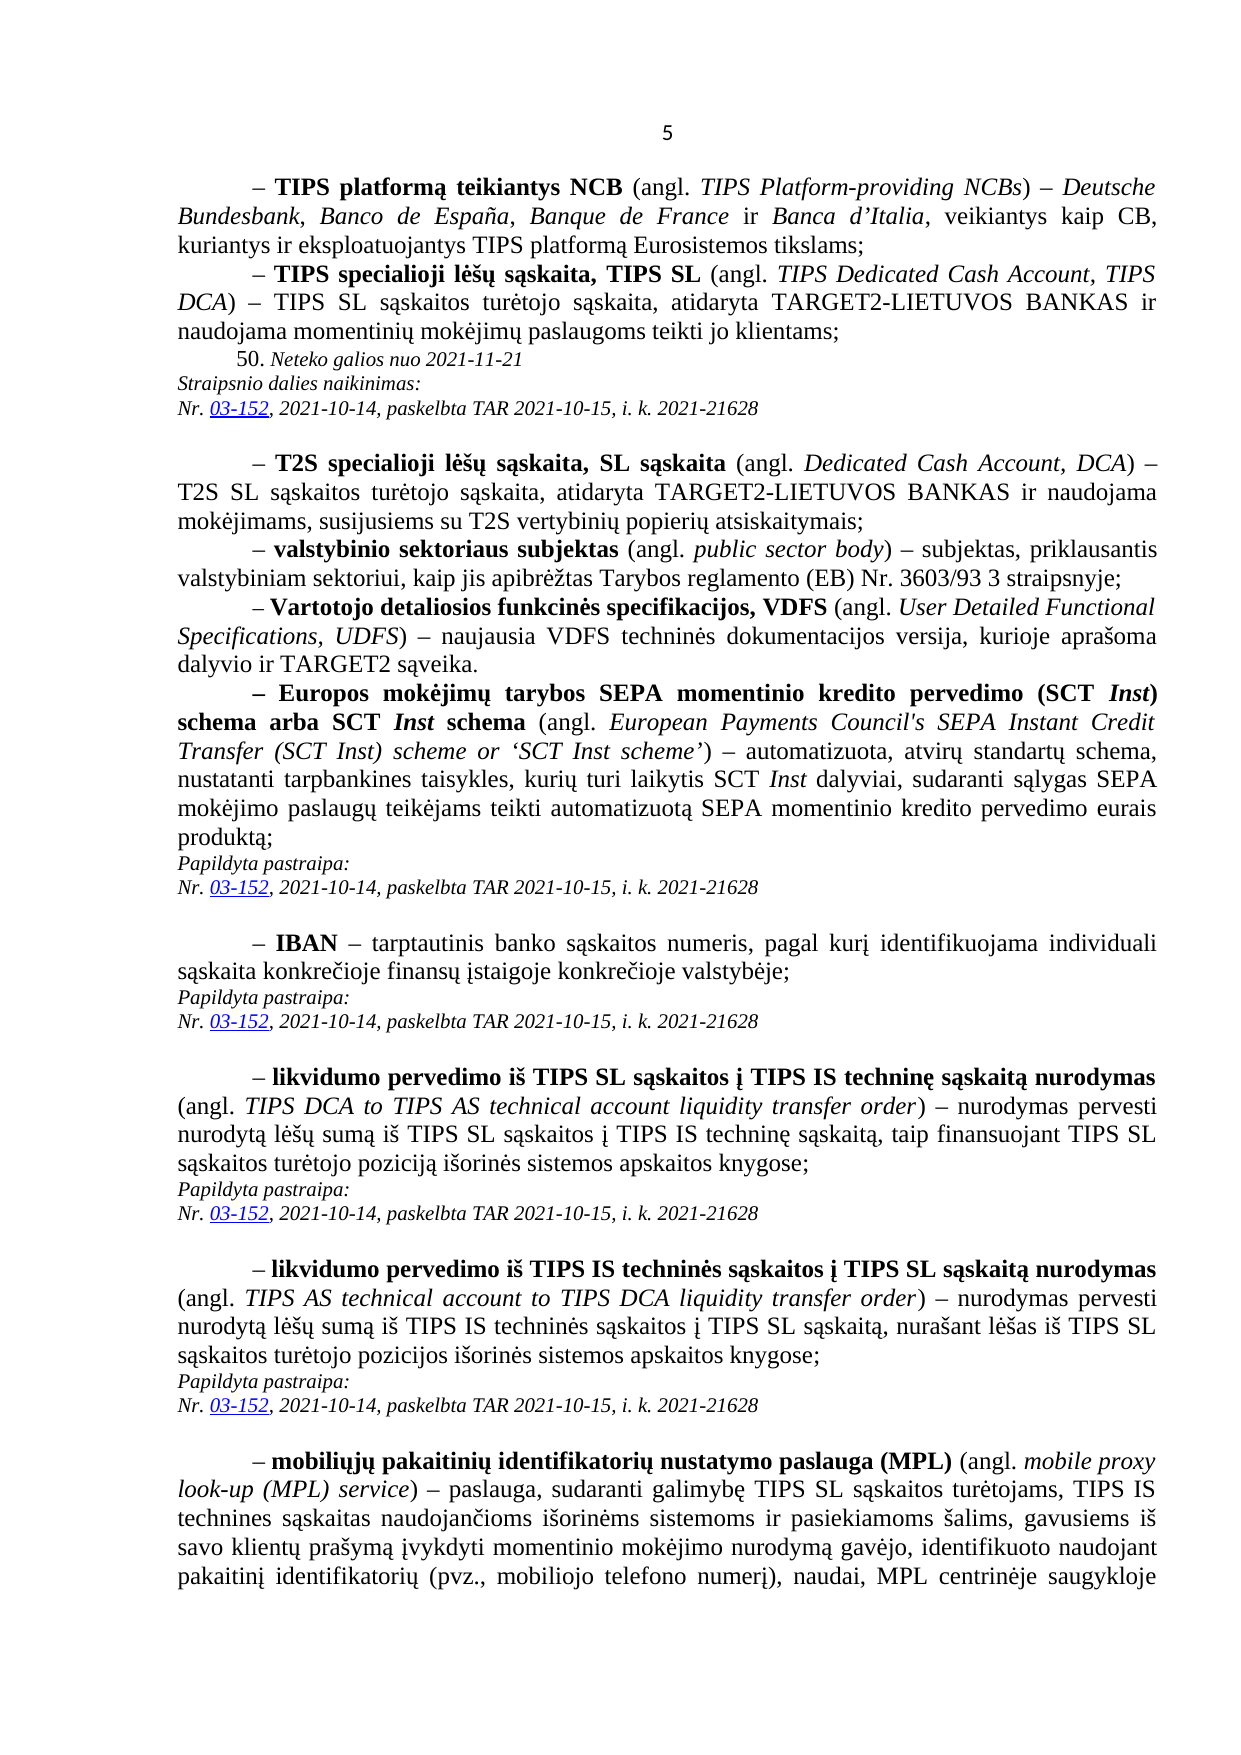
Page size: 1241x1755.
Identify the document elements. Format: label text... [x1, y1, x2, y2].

text Papildyta pastraipa: [177, 1177, 1158, 1201]
text Straipsnio dalies naikinimas: [177, 371, 1158, 395]
text – TIPS specialioji lėšų sąskaita, TIPS SL (angl. TIPS Dedicated Cash Account, TIPS DCA) – TIPS SL sąskaitos turėtojo sąskaita, atidaryta TARGET2-LIETUVOS BANKAS ir naudojama momentinių mokėjimų paslaugoms teikti jo klientams; [177, 259, 1158, 345]
text Nr. 03-152, 2021-10-14, paskelbta TAR 2021-10-15, i. k. 2021-21628 [177, 1393, 1158, 1417]
text – Vartotojo detaliosios funkcinės specifikacijos, VDFS (angl. User Detailed Functional Specifications, UDFS) – naujausia VDFS techninės dokumentacijos versija, kurioje aprašoma dalyvio ir TARGET2 sąveika. [177, 592, 1158, 678]
text Papildyta pastraipa: [177, 1369, 1158, 1393]
text – mobiliųjų pakaitinių identifikatorių nustatymo paslauga (MPL) (angl. mobile proxy look-up (MPL) service) – paslauga, sudaranti galimybę TIPS SL sąskaitos turėtojams, TIPS IS technines sąskaitas naudojančioms išorinėms sistemoms ir pasiekiamoms šalims, gavusiems iš savo klientų prašymą įvykdyti momentinio mokėjimo nurodymą gavėjo, identifikuoto naudojant pakaitinį identifikatorių (pvz., mobiliojo telefono numerį), naudai, MPL centrinėje saugykloje [177, 1446, 1158, 1589]
text Nr. 03-152, 2021-10-14, paskelbta TAR 2021-10-15, i. k. 2021-21628 [177, 1201, 1158, 1225]
text – IBAN – tarptautinis banko sąskaitos numeris, pagal kurį identifikuojama individuali sąskaita konkrečioje finansų įstaigoje konkrečioje valstybėje; [177, 928, 1158, 985]
text 50. Neteko galios nuo 2021-11-21 [177, 345, 1158, 371]
text Nr. 03-152, 2021-10-14, paskelbta TAR 2021-10-15, i. k. 2021-21628 [177, 1009, 1158, 1033]
text – T2S specialioji lėšų sąskaita, SL sąskaita (angl. Dedicated Cash Account, DCA) – T2S SL sąskaitos turėtojo sąskaita, atidaryta TARGET2-LIETUVOS BANKAS ir naudojama mokėjimams, susijusiems su T2S vertybinių popierių atsiskaitymais; [177, 448, 1158, 534]
text Papildyta pastraipa: [177, 851, 1158, 875]
text Papildyta pastraipa: [177, 985, 1158, 1009]
text – valstybinio sektoriaus subjektas (angl. public sector body) – subjektas, priklausantis valstybiniam sektoriui, kaip jis apibrėžtas Tarybos reglamento (EB) Nr. 3603/93 3 straipsnyje; [177, 534, 1158, 592]
text – TIPS platformą teikiantys NCB (angl. TIPS Platform-providing NCBs) – Deutsche Bundesbank, Banco de España, Banque de France ir Banca d’Italia, veikiantys kaip CB, kuriantys ir eksploatuojantys TIPS platformą Eurosistemos tikslams; [177, 172, 1158, 259]
text – Europos mokėjimų tarybos SEPA momentinio kredito pervedimo (SCT Inst) schema arba SCT Inst schema (angl. European Payments Council's SEPA Instant Credit Transfer (SCT Inst) scheme or ‘SCT Inst scheme’) – automatizuota, atvirų standartų schema, nustatanti tarpbankines taisykles, kurių turi laikytis SCT Inst dalyviai, sudaranti sąlygas SEPA mokėjimo paslaugų teikėjams teikti automatizuotą SEPA momentinio kredito pervedimo eurais produktą; [177, 678, 1158, 851]
text – likvidumo pervedimo iš TIPS SL sąskaitos į TIPS IS techninę sąskaitą nurodymas (angl. TIPS DCA to TIPS AS technical account liquidity transfer order) – nurodymas pervesti nurodytą lėšų sumą iš TIPS SL sąskaitos į TIPS IS techninę sąskaitą, taip finansuojant TIPS SL sąskaitos turėtojo poziciją išorinės sistemos apskaitos knygose; [177, 1062, 1158, 1177]
text Nr. 03-152, 2021-10-14, paskelbta TAR 2021-10-15, i. k. 2021-21628 [177, 875, 1158, 899]
text – likvidumo pervedimo iš TIPS IS techninės sąskaitos į TIPS SL sąskaitą nurodymas (angl. TIPS AS technical account to TIPS DCA liquidity transfer order) – nurodymas pervesti nurodytą lėšų sumą iš TIPS IS techninės sąskaitos į TIPS SL sąskaitą, nurašant lėšas iš TIPS SL sąskaitos turėtojo pozicijos išorinės sistemos apskaitos knygose; [177, 1254, 1158, 1369]
text Nr. 03-152, 2021-10-14, paskelbta TAR 2021-10-15, i. k. 2021-21628 [177, 395, 1158, 419]
